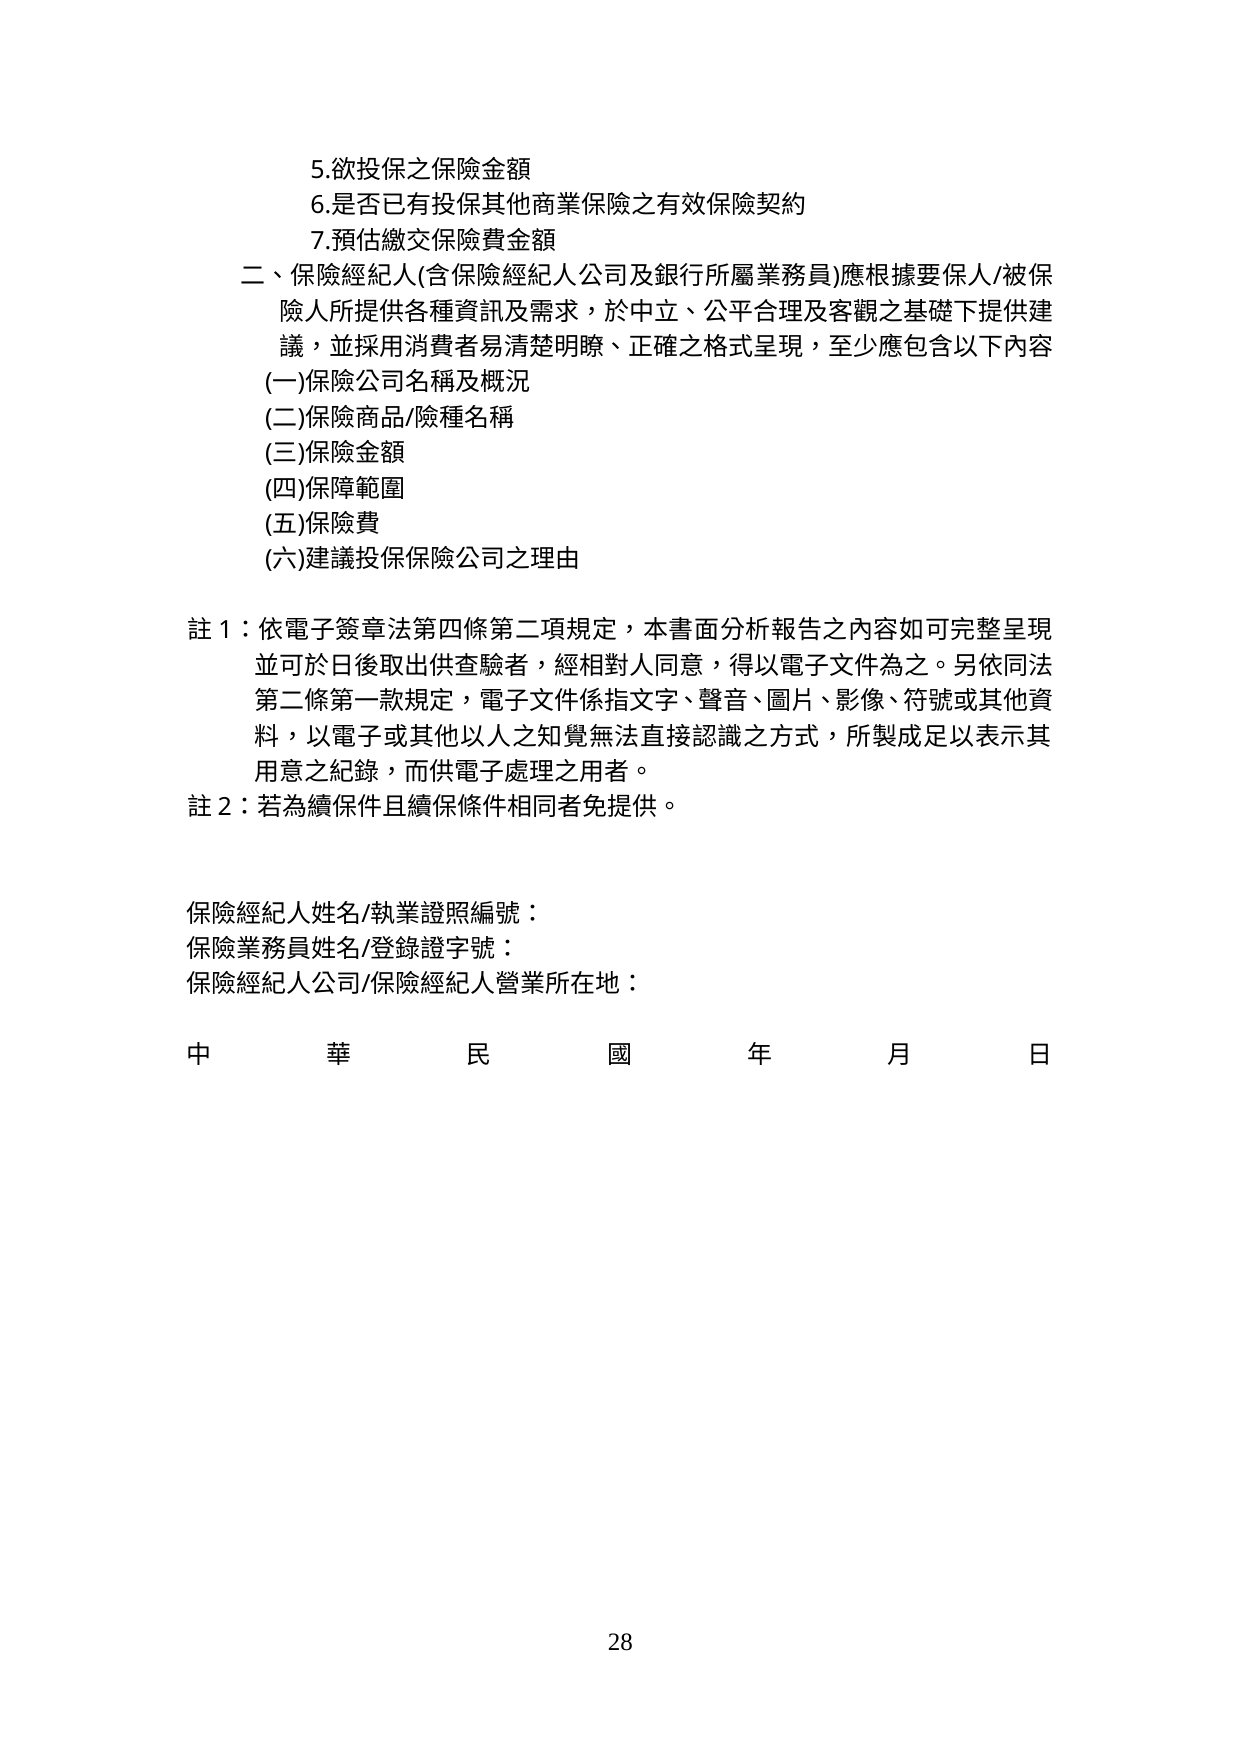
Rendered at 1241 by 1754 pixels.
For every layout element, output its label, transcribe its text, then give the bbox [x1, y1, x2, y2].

text 5.欲投保之保險金額 [310, 150, 1053, 185]
text (一)保險公司名稱及概況 [265, 362, 1053, 398]
text 註2：若為續保件且續保條件相同者免提供。 [187, 787, 1053, 823]
text (四)保障範圍 [265, 469, 1053, 504]
text (五)保險費 [265, 504, 1053, 539]
text 保險經紀人姓名/執業證照編號： [186, 894, 1053, 929]
text 7.預估繳交保險費金額 [310, 221, 1053, 256]
text 二、保險經紀人(含保險經紀人公司及銀行所屬業務員)應根據要保人/被保險人所提供各種資訊及需求，於中立、公平合理及客觀之基礎下提供建議，並採用消費者易清楚明瞭、正確之格式呈現，至少應包含以下內容： [240, 256, 1053, 362]
text 註1：依電子簽章法第四條第二項規定，本書面分析報告之內容如可完整呈現，並可於日後取出供查驗者，經相對人同意，得以電子文件為之。另依同法第二條第一款規定，電子文件係指文字、聲音、圖片、影像、符號或其他資料，以電子或其他以人之知覺無法直接認識之方式，所製成足以表示其用意之紀錄，而供電子處理之用者。 [187, 610, 1053, 787]
text (六)建議投保保險公司之理由 [265, 539, 1053, 575]
text 保險業務員姓名/登錄證字號： [186, 929, 1053, 964]
text 保險經紀人公司/保險經紀人營業所在地： [186, 964, 1053, 1000]
text (二)保險商品/險種名稱 [265, 398, 1053, 433]
text 6.是否已有投保其他商業保險之有效保險契約 [310, 185, 1053, 221]
text (三)保險金額 [265, 433, 1053, 469]
text 中華民國年月日 [186, 1035, 1053, 1071]
